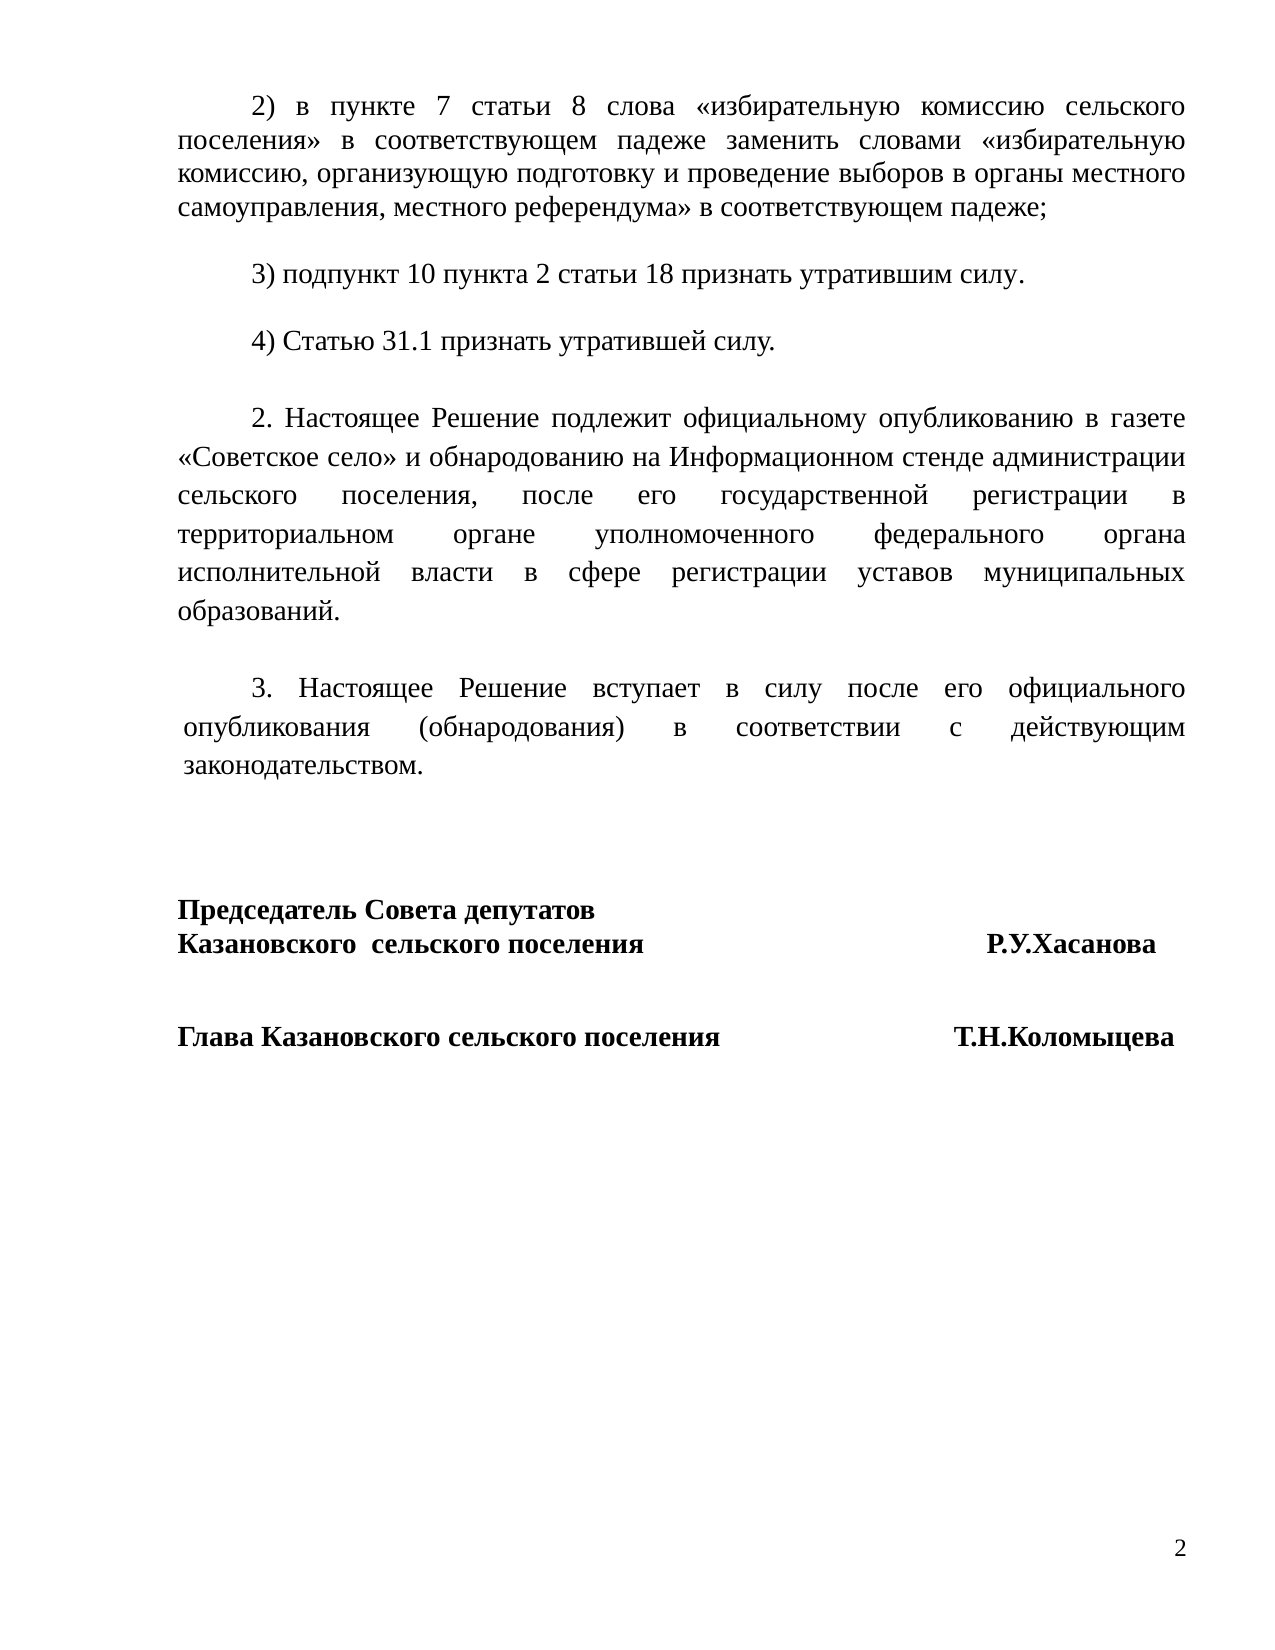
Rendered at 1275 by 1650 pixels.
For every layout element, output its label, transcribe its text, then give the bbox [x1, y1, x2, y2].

text 3) подпункт 10 пункта 2 статьи 18 признать утратившим силу. [177, 256, 1186, 290]
text Казановского сельского поселения Р.У.Хасанова [177, 926, 1186, 959]
text Глава Казановского сельского поселения Т.Н.Коломыцева [177, 1019, 1186, 1053]
text Председатель Совета депутатов [177, 892, 1186, 926]
text 4) Статью 31.1 признать утратившей силу. [177, 323, 1186, 357]
text 2. Настоящее Решение подлежит официальному опубликованию в газете «Советское село» и обнародованию на Информационном стенде администрации сельского поселения, после его государственной регистрации в территориальном органе уполномоченного федерального органа исполнительной власти в сфере регистрации уставов муниципальных образований. [177, 400, 1186, 627]
text 3. Настоящее Решение вступает в силу после его официального опубликования (обнародования) в соответствии с действующим законодательством. [183, 670, 1186, 781]
text 2) в пункте 7 статьи 8 слова «избирательную комиссию сельского поселения» в соответствующем падеже заменить словами «избирательную комиссию, организующую подготовку и проведение выборов в органы местного самоуправления, местного референдума» в соответствующем падеже; [177, 88, 1186, 223]
